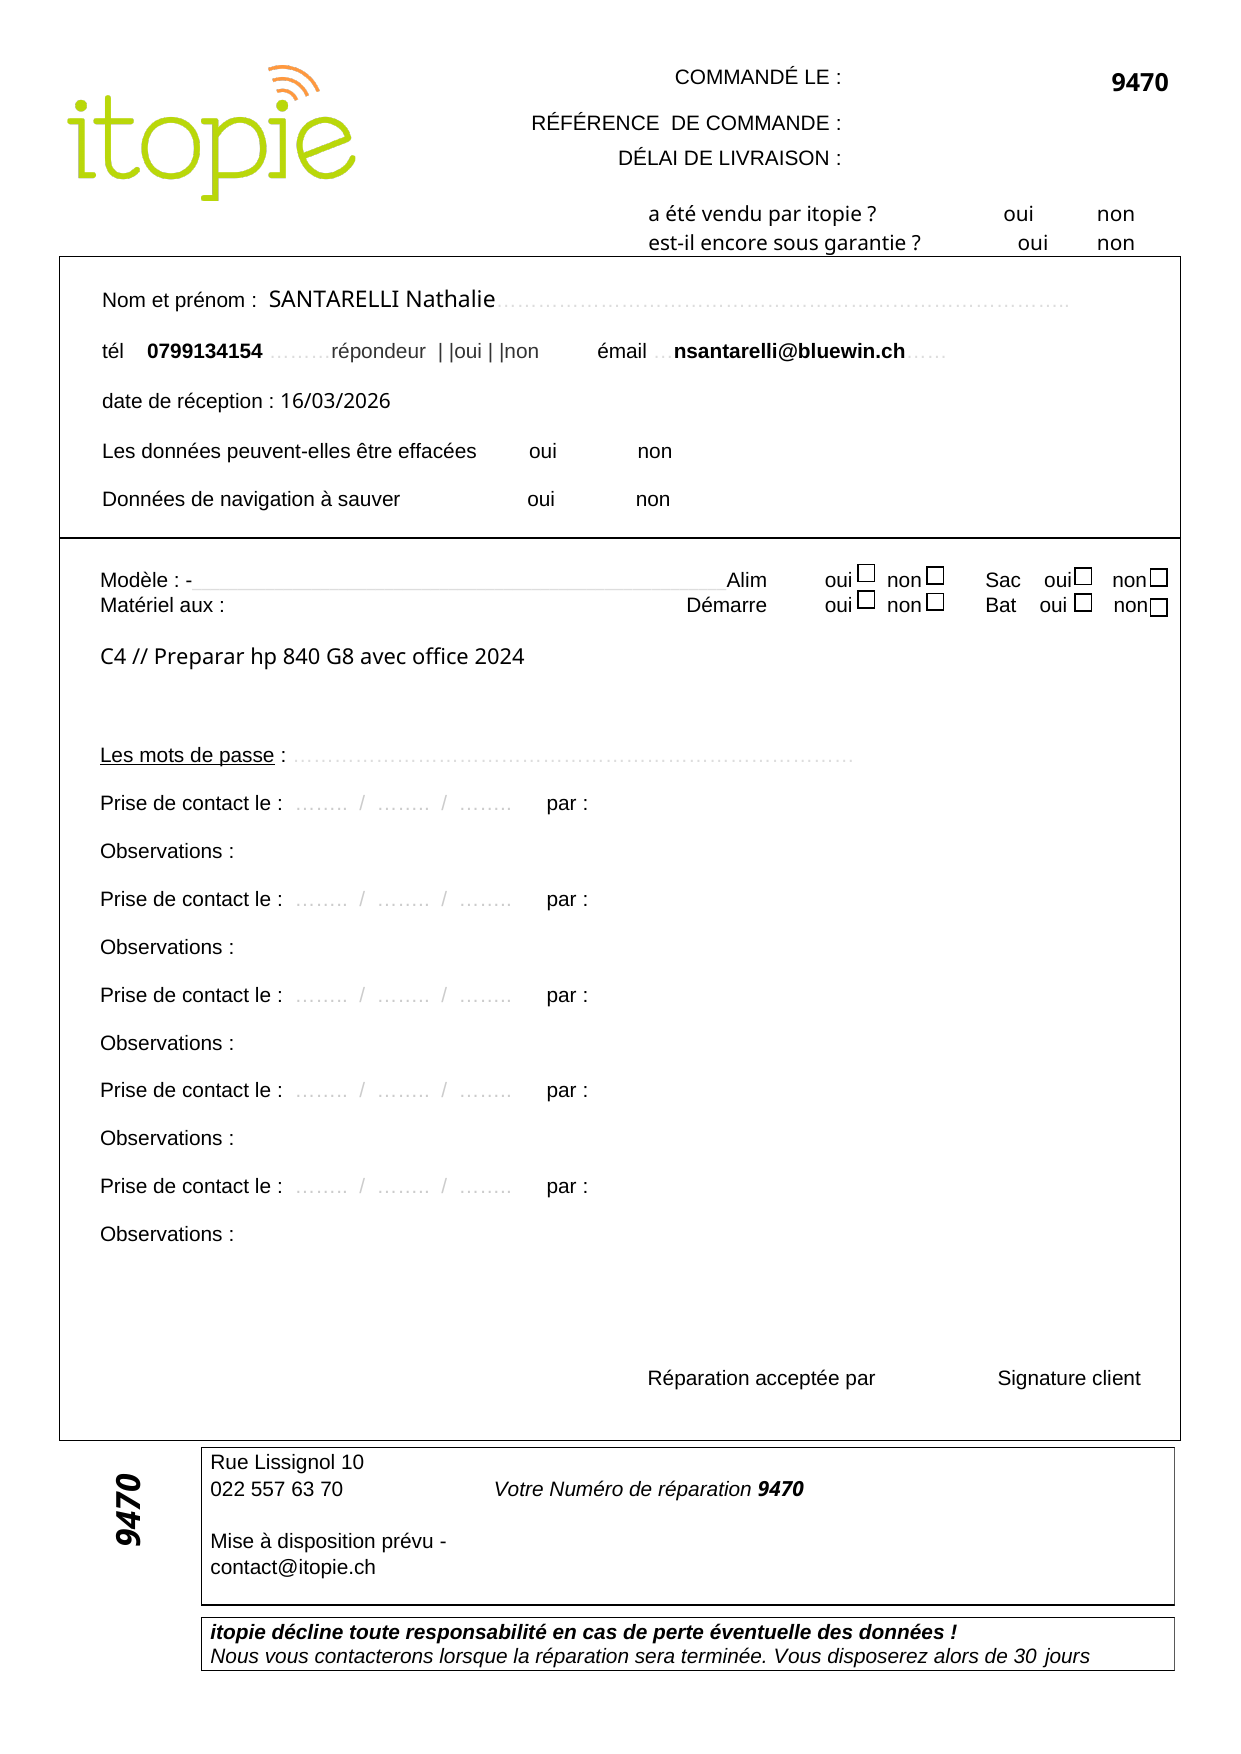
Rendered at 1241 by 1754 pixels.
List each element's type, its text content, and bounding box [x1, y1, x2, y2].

text Les mots de passe : ……………………………………………………………………… [60, 740, 1180, 767]
text Nom et prénom : SANTARELLI Nathalie……………………………………………………………………….. [60, 280, 1180, 314]
text Matériel aux : Démarre oui non Bat oui non [60, 590, 1180, 617]
text Les données peuvent-elles être effacées oui non [60, 436, 1180, 463]
table_cell [847, 105, 1180, 140]
table_cell DÉLAI DE LIVRAISON : [490, 140, 847, 175]
table_header Rue Lissignol 10 022 557 63 70 Votre Numéro de réparation 9470 Mise à disposition prévu - contact@itopie.ch [195, 1441, 1180, 1611]
text Modèle : - Alim oui non Sac oui non [948, 562, 1180, 590]
text Observations : [60, 1219, 1180, 1246]
text Données de navigation à sauver oui non [60, 484, 1180, 511]
text Prise de contact le : …….. / …….. / …….. par : [60, 883, 1180, 911]
text Prise de contact le : …….. / …….. / …….. par : [60, 788, 1180, 815]
text Observations : [60, 1027, 1180, 1054]
text Modèle : - Alim oui non Sac oui non [60, 562, 856, 590]
text Observations : [60, 931, 1180, 958]
table_cell RÉFÉRENCE DE COMMANDE : [490, 105, 847, 140]
text Prise de contact le : …….. / …….. / …….. par : [60, 979, 1180, 1006]
text C4 // Preparar hp 840 G8 avec office 2024 [60, 638, 1180, 671]
picture [67, 65, 356, 201]
table_header COMMANDÉ LE : [490, 59, 847, 104]
table_header 9470 [59, 1441, 195, 1677]
text date de réception : 16/03/2026 [60, 383, 1180, 415]
text Prise de contact le : …….. / …….. / …….. par : [60, 1075, 1180, 1102]
text Observations : [60, 1123, 1180, 1150]
text Réparation acceptée par Signature client [60, 1363, 1180, 1390]
text Observations : [60, 836, 1180, 863]
text tél 0799134154 ………répondeur | |oui | |non émail …nsantarelli@bluewin.ch…… [60, 335, 1180, 362]
text a été vendu par itopie ? oui non [59, 199, 1181, 228]
text est-il encore sous garantie ? oui non [59, 228, 1181, 256]
table_cell [847, 140, 1180, 175]
table_cell itopie décline toute responsabilité en cas de perte éventuelle des données ! Nous vous contacterons lorsque la réparation sera terminée. Vous disposerez alors de 30 jours [195, 1611, 1180, 1677]
table_header 9470 [847, 59, 1180, 104]
text Prise de contact le : …….. / …….. / …….. par : [60, 1171, 1180, 1198]
text Modèle : - Alim oui non Sac oui non [879, 562, 925, 590]
